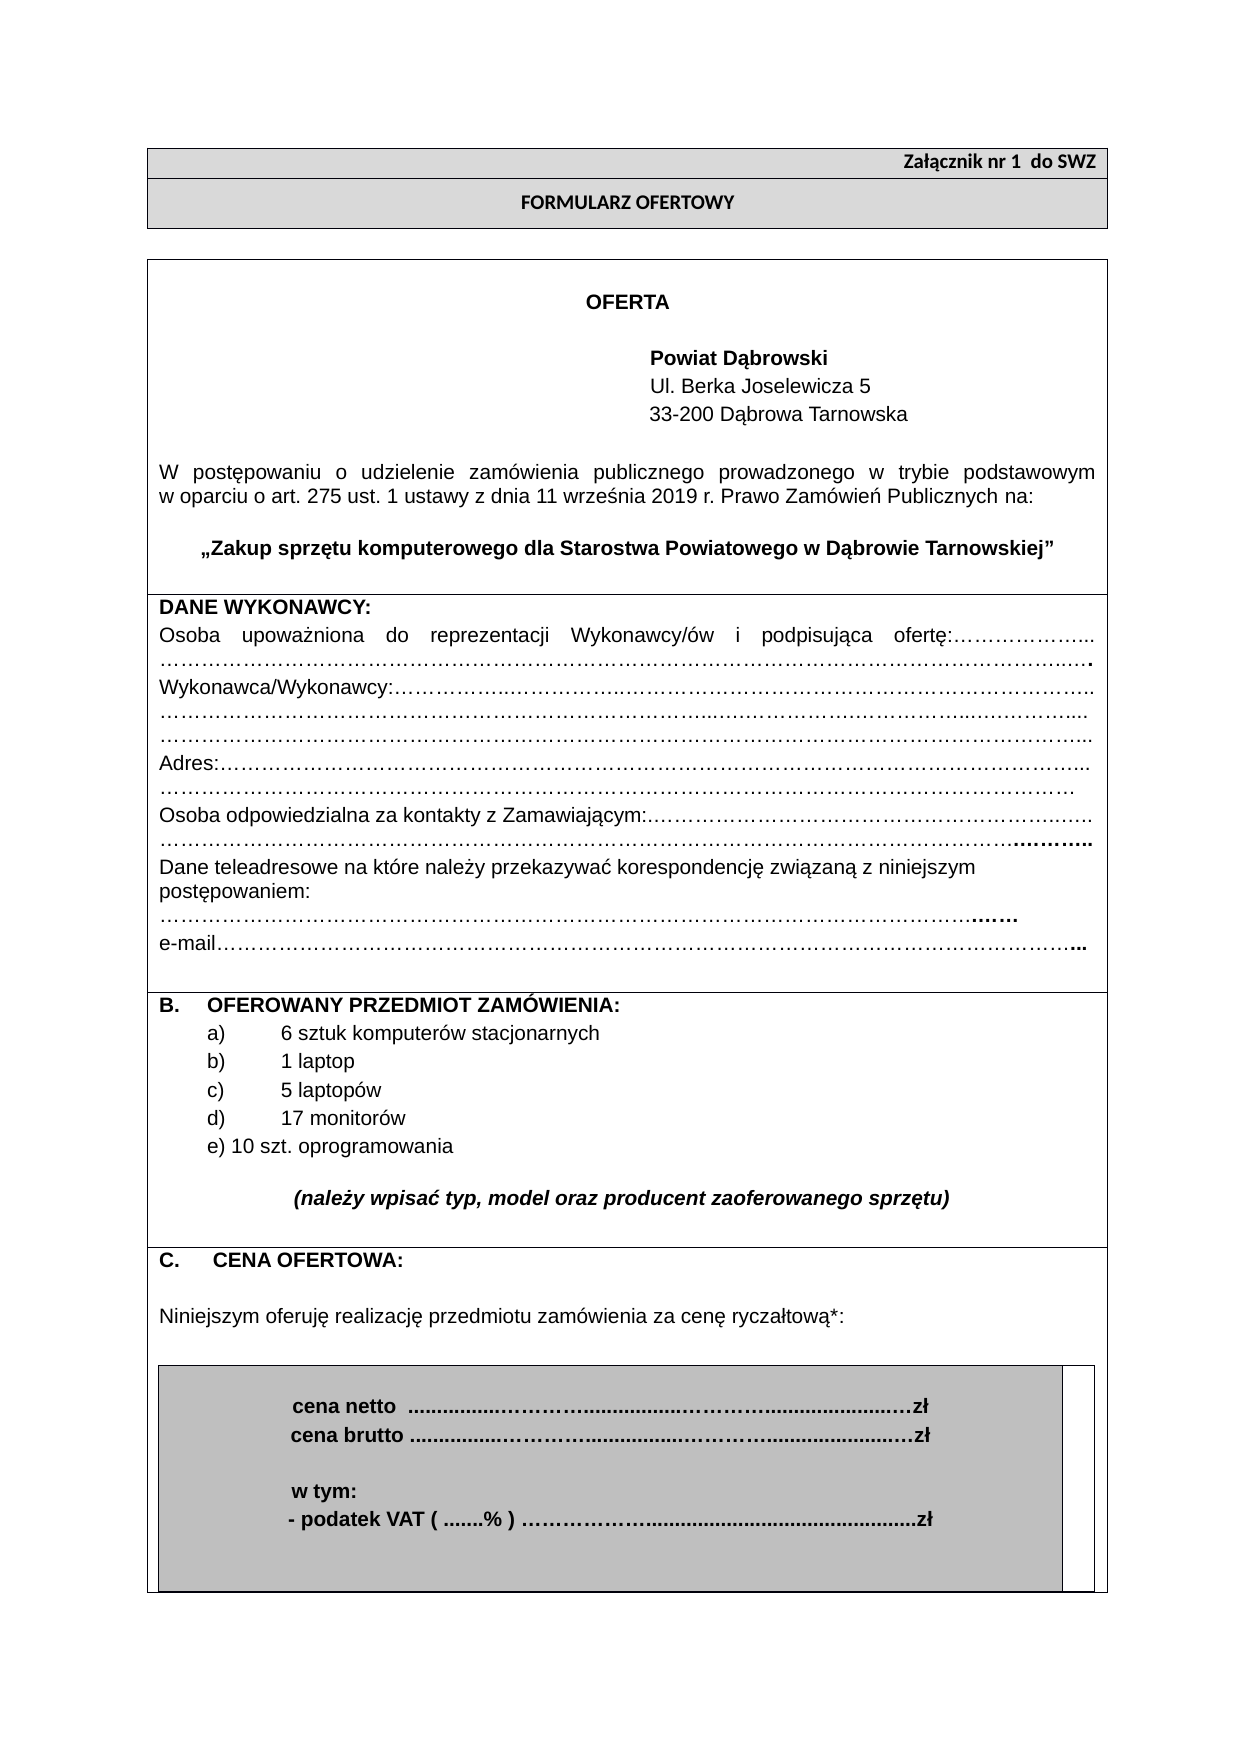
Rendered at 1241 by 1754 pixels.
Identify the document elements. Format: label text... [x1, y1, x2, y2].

table_cell DANE WYKONAWCY: Osoba upoważniona do reprezentacji Wykonawcy/ów i podpisująca ofertę:………………...…………………………………………………………………………………………………………………..…. Wykonawca/Wykonawcy:……………..……………..…………………………………………………………..……………………………………………………………………...….…………….……………...….………....……………………………………………………………………………………………………………………... Adres:……………………………………………………………………………………………………………...…………………………………………………………………………………………………………………… Osoba odpowiedzialna za kontakty z Zamawiającym:.…………………………………………………..…..…………………………………………………………………………………………………………….……….. Dane teleadresowe na które należy przekazywać korespondencję związaną z niniejszym postępowaniem: ……………………………………………………………………………………………………….…… e-mail……………………………………………………………………………………………………………... [148, 595, 1107, 992]
table_header cena netto ................………….................…………......................…zł cena brutto ................………….................…………......................…zł w tym: - podatek VAT ( .......% ) ………………...............................................zł [159, 1366, 1062, 1591]
table_header Załącznik nr 1 do SWZ [148, 149, 1107, 178]
table_header OFERTA Powiat Dąbrowski Ul. Berka Joselewicza 5 33-200 Dąbrowa Tarnowska W postępowaniu o udzielenie zamówienia publicznego prowadzonego w trybie podstawowym w oparciu o art. 275 ust. 1 ustawy z dnia 11 września 2019 r. Prawo Zamówień Publicznych na: „Zakup sprzętu komputerowego dla Starostwa Powiatowego w Dąbrowie Tarnowskiej” [148, 260, 1107, 593]
table_cell OFEROWANY PRZEDMIOT ZAMÓWIENIA: a) 6 sztuk komputerów stacjonarnych b) 1 laptop c) 5 laptopów d) 17 monitorów e) 10 szt. oprogramowania (należy wpisać typ, model oraz producent zaoferowanego sprzętu) [148, 993, 1107, 1247]
table_header [1063, 1366, 1094, 1591]
table_cell CENA OFERTOWA: Niniejszym oferuję realizację przedmiotu zamówienia za cenę ryczałtową***nia za ŁĄCZNĄ CENĘ OFERTOWĄ**riumma w rozdziale III SIWZmacją o podstawie do dysponowania tymi osobami, konania zamówienia, a: [148, 1248, 1107, 1592]
table_cell FORMULARZ OFERTOWY [148, 179, 1107, 228]
